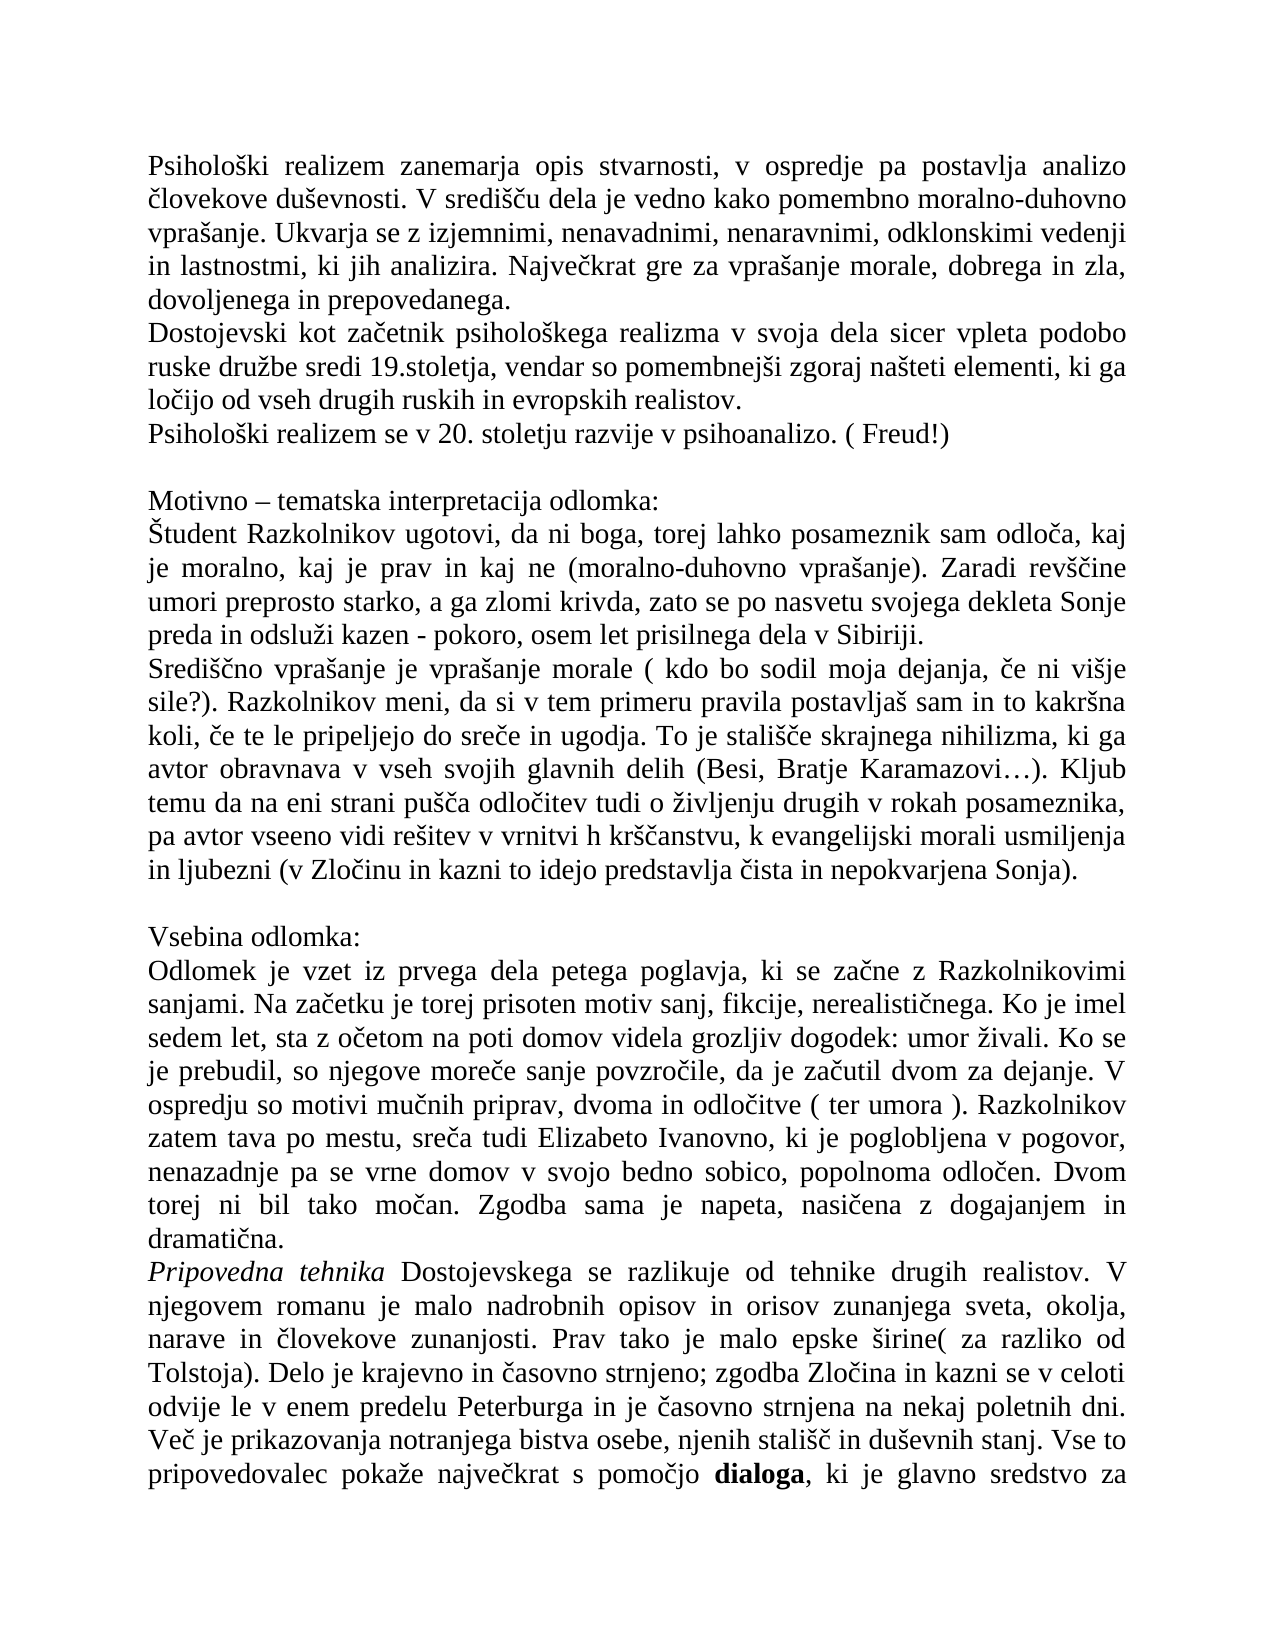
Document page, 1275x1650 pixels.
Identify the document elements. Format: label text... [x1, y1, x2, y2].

text Psihološki realizem se v 20. stoletju razvije v psihoanalizo. ( Freud!) [148, 416, 1127, 449]
text Vsebina odlomka: [148, 919, 1127, 953]
text Študent Razkolnikov ugotovi, da ni boga, torej lahko posameznik sam odloča, kaj je moralno, kaj je prav in kaj ne (moralno-duhovno vprašanje). Zaradi revščine umori preprosto starko, a ga zlomi krivda, zato se po nasvetu svojega dekleta Sonje preda in odsluži kazen - pokoro, osem let prisilnega dela v Sibiriji. [148, 517, 1127, 651]
text Dostojevski kot začetnik psihološkega realizma v svoja dela sicer vpleta podobo ruske družbe sredi 19.stoletja, vendar so pomembnejši zgoraj našteti elementi, ki ga ločijo od vseh drugih ruskih in evropskih realistov. [148, 315, 1127, 416]
text Motivno – tematska interpretacija odlomka: [148, 483, 1127, 517]
text Pripovedna tehnika Dostojevskega se razlikuje od tehnike drugih realistov. V njegovem romanu je malo nadrobnih opisov in orisov zunanjega sveta, okolja, narave in človekove zunanjosti. Prav tako je malo epske širine( za razliko od Tolstoja). Delo je krajevno in časovno strnjeno; zgodba Zločina in kazni se v celoti odvije le v enem predelu Peterburga in je časovno strnjena na nekaj poletnih dni. Več je prikazovanja notranjega bistva osebe, njenih stališč in duševnih stanj. Vse to pripovedovalec pokaže največkrat s pomočjo dialoga, ki je glavno sredstvo za [148, 1254, 1127, 1489]
text Psihološki realizem zanemarja opis stvarnosti, v ospredje pa postavlja analizo človekove duševnosti. V središču dela je vedno kako pomembno moralno-duhovno vprašanje. Ukvarja se z izjemnimi, nenavadnimi, nenaravnimi, odklonskimi vedenji in lastnostmi, ki jih analizira. Največkrat gre za vprašanje morale, dobrega in zla, dovoljenega in prepovedanega. [148, 148, 1127, 315]
text Središčno vprašanje je vprašanje morale ( kdo bo sodil moja dejanja, če ni višje sile?). Razkolnikov meni, da si v tem primeru pravila postavljaš sam in to kakršna koli, če te le pripeljejo do sreče in ugodja. To je stališče skrajnega nihilizma, ki ga avtor obravnava v vseh svojih glavnih delih (Besi, Bratje Karamazovi…). Kljub temu da na eni strani pušča odločitev tudi o življenju drugih v rokah posameznika, pa avtor vseeno vidi rešitev v vrnitvi h krščanstvu, k evangelijski morali usmiljenja in ljubezni (v Zločinu in kazni to idejo predstavlja čista in nepokvarjena Sonja). [148, 651, 1127, 886]
text Odlomek je vzet iz prvega dela petega poglavja, ki se začne z Razkolnikovimi sanjami. Na začetku je torej prisoten motiv sanj, fikcije, nerealističnega. Ko je imel sedem let, sta z očetom na poti domov videla grozljiv dogodek: umor živali. Ko se je prebudil, so njegove moreče sanje povzročile, da je začutil dvom za dejanje. V ospredju so motivi mučnih priprav, dvoma in odločitve ( ter umora ). Razkolnikov zatem tava po mestu, sreča tudi Elizabeto Ivanovno, ki je poglobljena v pogovor, nenazadnje pa se vrne domov v svojo bedno sobico, popolnoma odločen. Dvom torej ni bil tako močan. Zgodba sama je napeta, nasičena z dogajanjem in dramatična. [148, 953, 1127, 1254]
